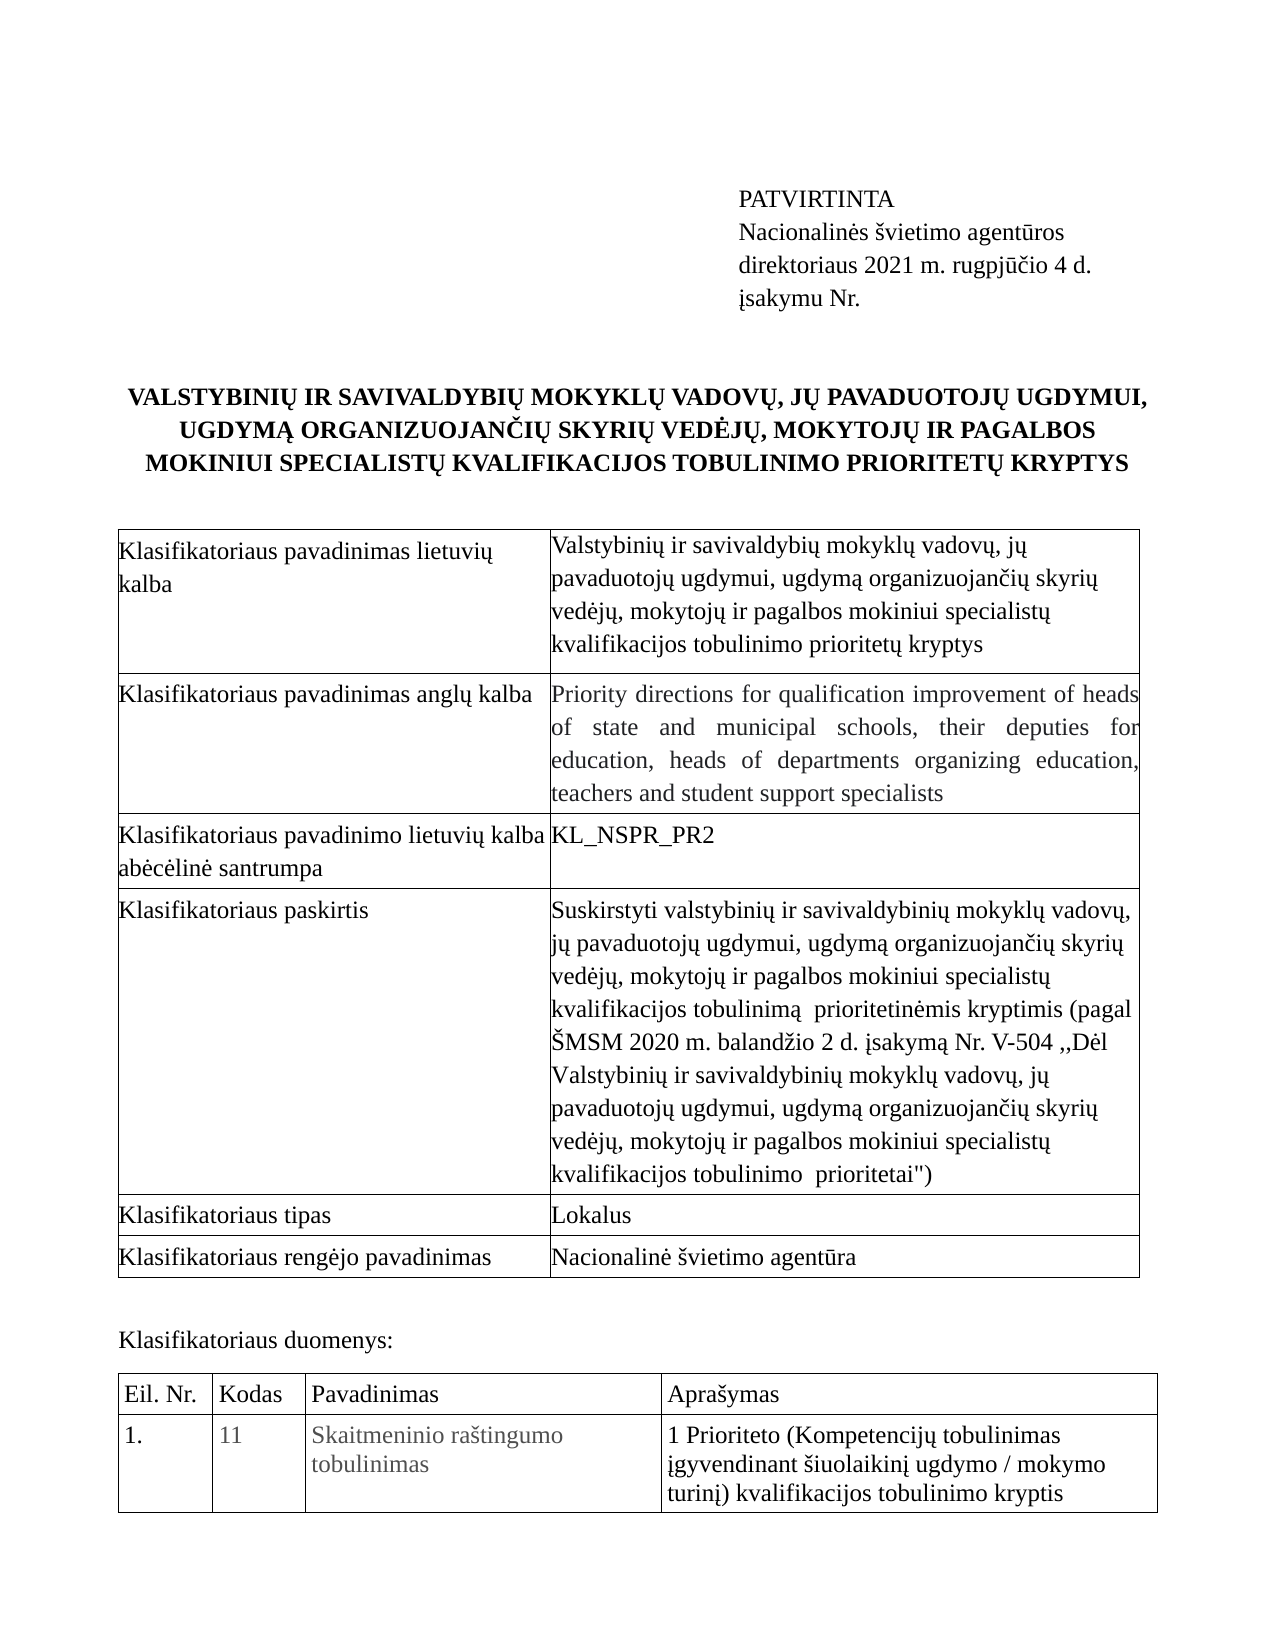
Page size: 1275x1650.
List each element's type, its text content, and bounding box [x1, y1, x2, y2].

text Nacionalinės švietimo agentūros direktoriaus 2021 m. rugpjūčio 4 d. įsakymu Nr. [738, 217, 1157, 312]
text PATVIRTINTA [738, 184, 1157, 213]
table_cell KL_NSPR_PR2 [551, 814, 1139, 888]
table_header Kodas [213, 1374, 305, 1414]
table_header Eil. Nr. [119, 1374, 212, 1414]
table_cell Suskirstyti valstybinių ir savivaldybinių mokyklų vadovų, jų pavaduotojų ugdymui, ugdymą organizuojančių skyrių vedėjų, mokytojų ir pagalbos mokiniui specialistų kvalifikacijos tobulinimą prioritetinėmis kryptimis (pagal ŠMSM 2020 m. balandžio 2 d. įsakymą Nr. V-504 ,,Dėl Valstybinių ir savivaldybinių mokyklų vadovų, jų pavaduotojų ugdymui, ugdymą organizuojančių skyrių vedėjų, mokytojų ir pagalbos mokiniui specialistų kvalifikacijos tobulinimo prioritetai") [551, 889, 1139, 1194]
table_cell Klasifikatoriaus pavadinimo lietuvių kalba abėcėlinė santrumpa [119, 814, 550, 888]
table_cell Nacionalinė švietimo agentūra [551, 1236, 1139, 1277]
table_cell Klasifikatoriaus rengėjo pavadinimas [119, 1236, 550, 1277]
table_header Aprašymas [662, 1374, 1157, 1414]
table_cell Skaitmeninio raštingumo tobulinimas [306, 1415, 661, 1512]
table_cell Klasifikatoriaus tipas [119, 1195, 550, 1235]
table_cell 11 [213, 1415, 305, 1512]
table_cell 1 Prioriteto (Kompetencijų tobulinimas įgyvendinant šiuolaikinį ugdymo / mokymo turinį) kvalifikacijos tobulinimo kryptis [662, 1415, 1157, 1512]
text VALSTYBINIŲ IR SAVIVALDYBIŲ MOKYKLŲ VADOVŲ, JŲ PAVADUOTOJŲ UGDYMUI, UGDYMĄ ORGANIZUOJANČIŲ SKYRIŲ VEDĖJŲ, MOKYTOJŲ IR PAGALBOS MOKINIUI SPECIALISTŲ KVALIFIKACIJOS TOBULINIMO PRIORITETŲ KRYPTYS [118, 382, 1157, 477]
table_cell Klasifikatoriaus pavadinimas anglų kalba [119, 674, 550, 813]
table_cell Lokalus [551, 1195, 1139, 1235]
table_header Klasifikatoriaus pavadinimas lietuvių kalba [119, 530, 550, 672]
table_header Valstybinių ir savivaldybių mokyklų vadovų, jų pavaduotojų ugdymui, ugdymą organizuojančių skyrių vedėjų, mokytojų ir pagalbos mokiniui specialistų kvalifikacijos tobulinimo prioritetų kryptys [551, 530, 1139, 672]
table_header Pavadinimas [306, 1374, 661, 1414]
table_cell Priority directions for qualification improvement of heads of state and municipal schools, their deputies for education, heads of departments organizing education, teachers and student support specialists [551, 674, 1139, 813]
text Klasifikatoriaus duomenys: [118, 1326, 1157, 1354]
table_cell 1. [119, 1415, 212, 1512]
table_cell Klasifikatoriaus paskirtis [119, 889, 550, 1194]
